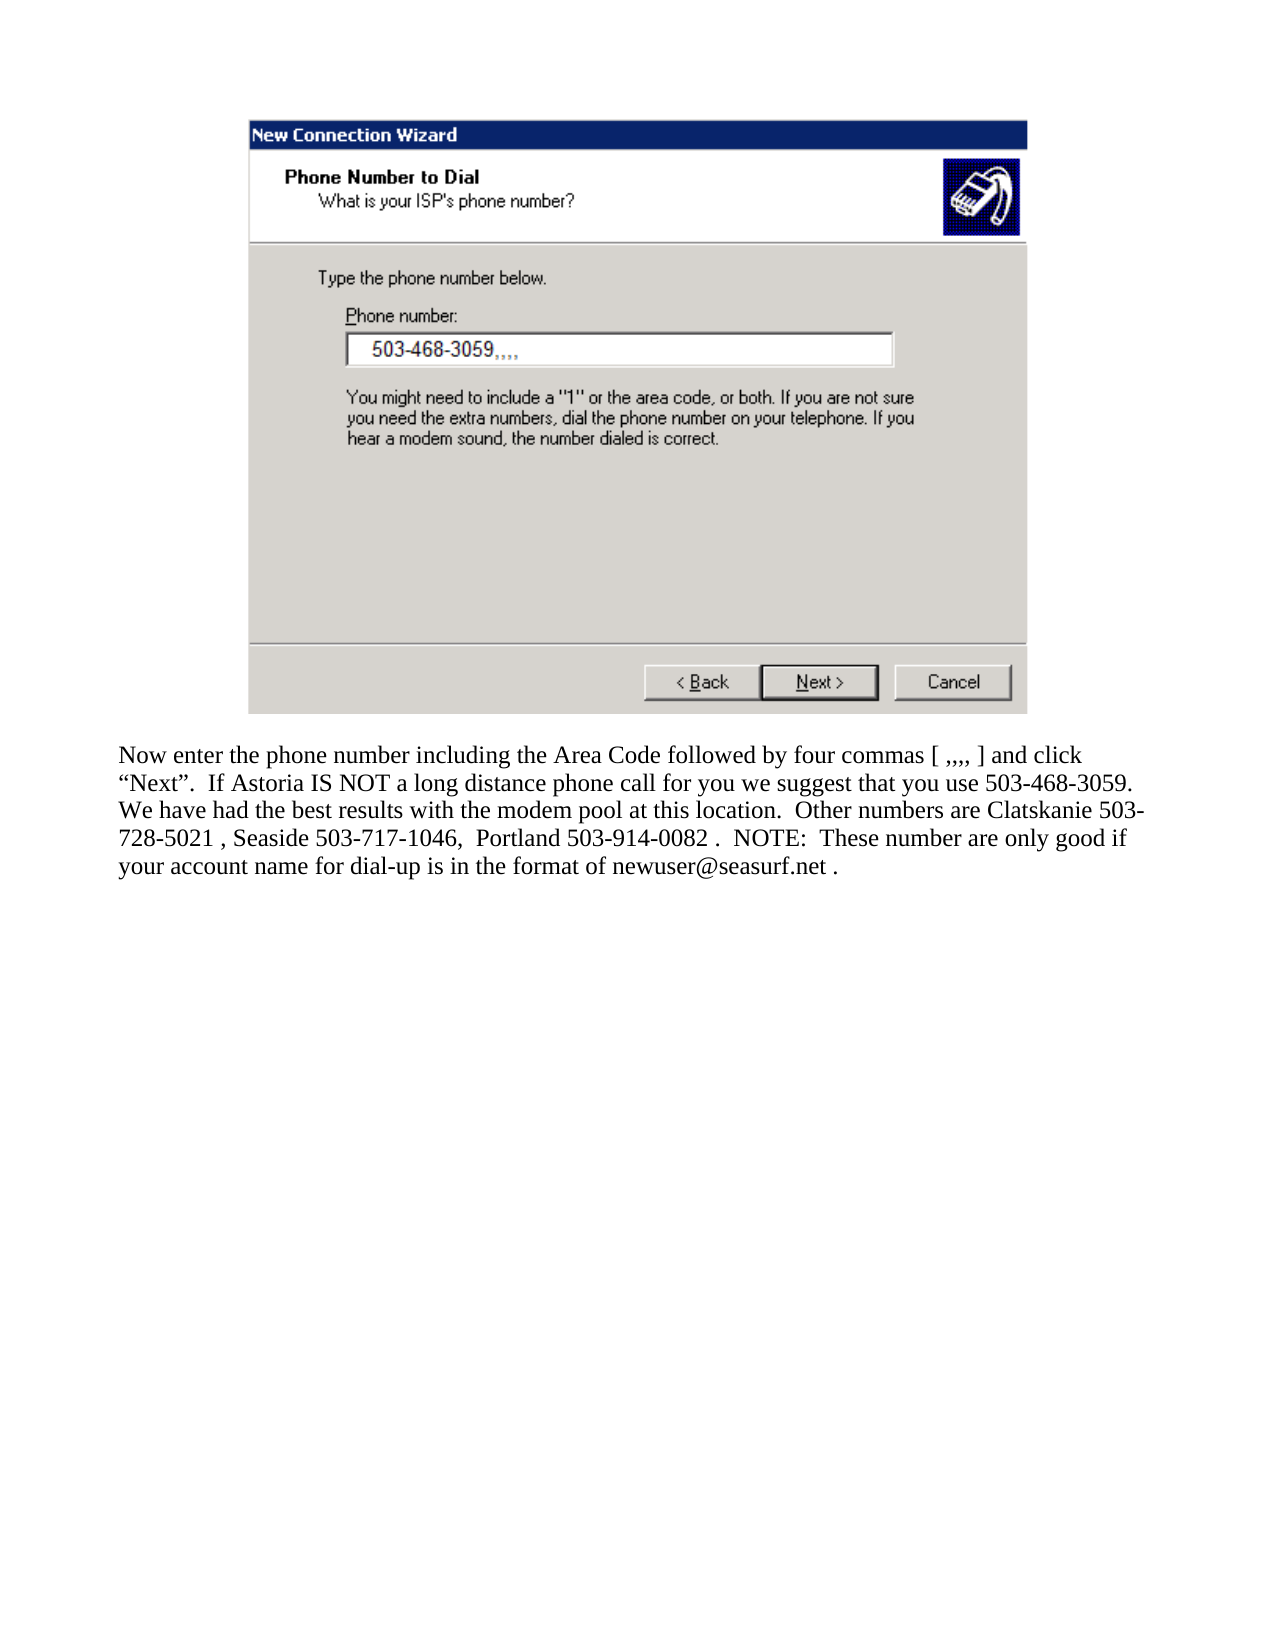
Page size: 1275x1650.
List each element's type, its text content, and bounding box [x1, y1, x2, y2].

text Now enter the phone number including the Area Code followed by four commas [ ,,,, ] and click “Next”. If Astoria IS NOT a long distance phone call for you we suggest that you use 503-468-3059. We have had the best results with the modem pool at this location. Other numbers are Clatskanie 503-728-5021 , Seaside 503-717-1046, Portland 503-914-0082 . NOTE: These number are only good if your account name for dial-up is in the format of newuser@seasurf.net . [118, 741, 1157, 880]
